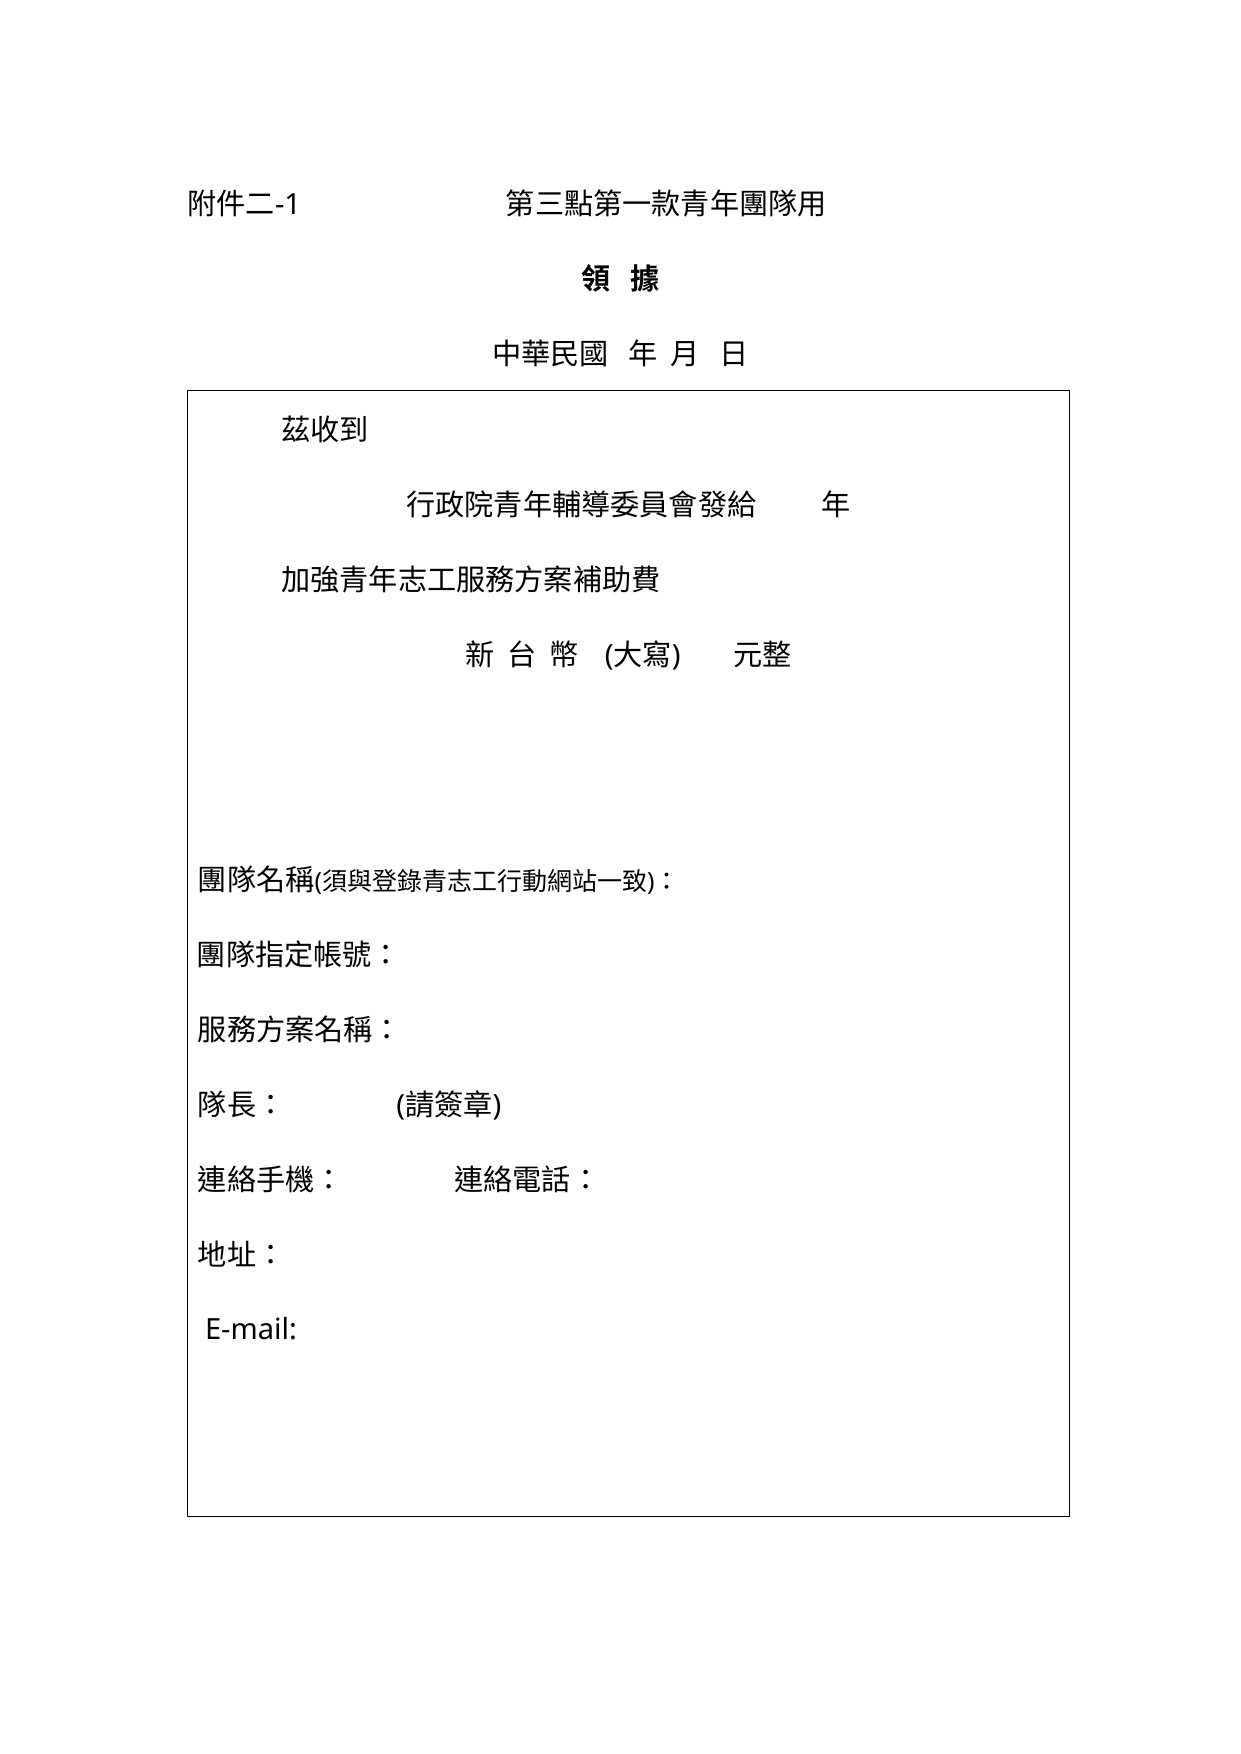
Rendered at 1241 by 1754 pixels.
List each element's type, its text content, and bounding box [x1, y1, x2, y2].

table_header 茲收到 行政院青年輔導委員會發給 年 加強青年志工服務方案補助費 新 台 幣 (大寫) 元整 團隊名稱(須與登錄青志工行動網站一致)： 團隊指定帳號： 服務方案名稱： 隊長： (請簽章) 連絡手機： 連絡電話： 地址： E-mail: [188, 391, 1069, 1516]
text 附件二-1 第三點第一款青年團隊用 [187, 164, 1053, 239]
text 領 據 [187, 239, 1053, 314]
text 中華民國 年 月 日 [187, 314, 1053, 389]
